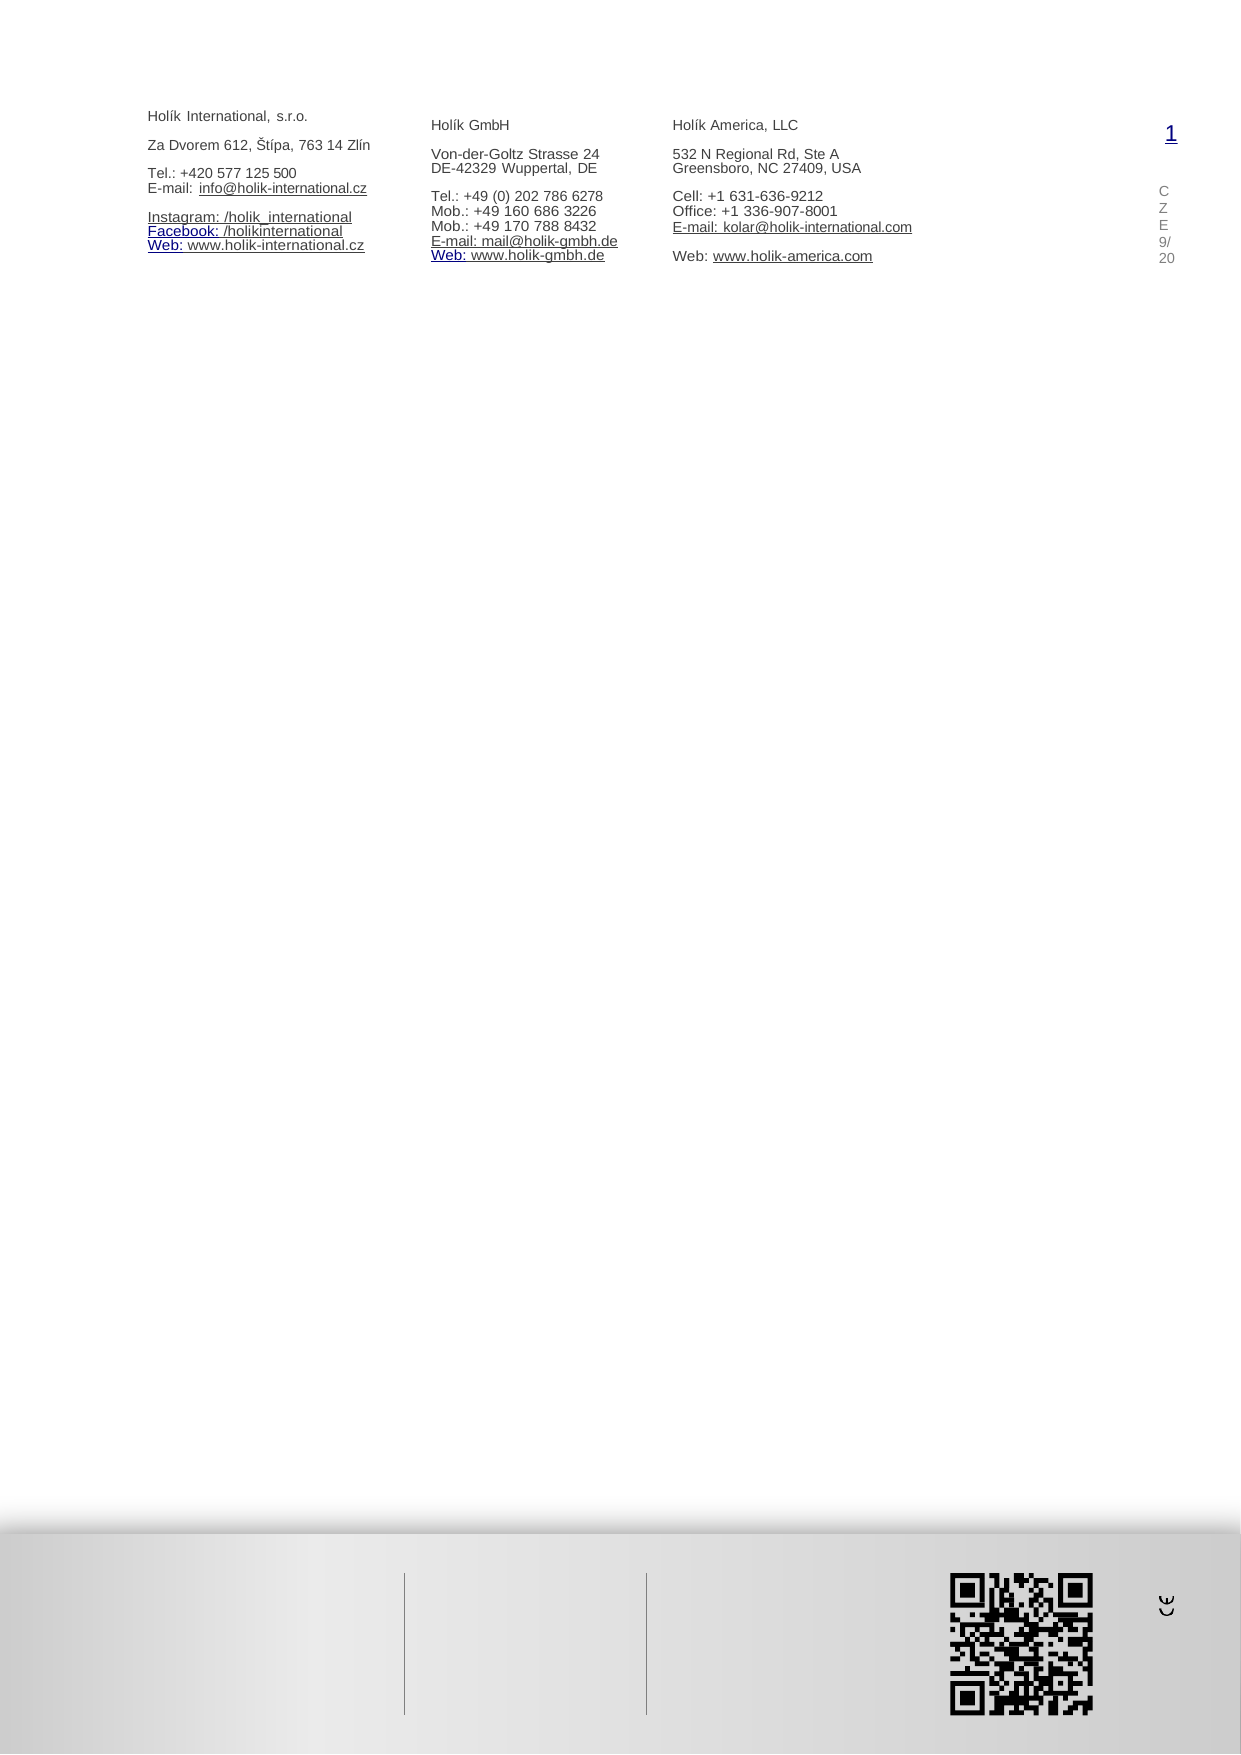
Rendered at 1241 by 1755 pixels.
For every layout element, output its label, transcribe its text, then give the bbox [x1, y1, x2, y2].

text [1176, 205, 1241, 219]
text Holík International, s.r.o. [147, 107, 378, 124]
text 0161 [1164, 120, 1178, 143]
text Cell: +1 631-636-9212 [672, 189, 1157, 205]
text Mob.: +49 170 788 8432 [431, 219, 620, 234]
text [1176, 247, 1241, 264]
text E-mail: kolar@holik-international.com [672, 219, 1157, 235]
text E-mail: info@holik-international.cz [147, 181, 378, 197]
text Tel.: +420 577 125 500 [147, 166, 378, 181]
text [1176, 189, 1241, 205]
text Holík GmbH [431, 117, 620, 134]
text 532 N Regional Rd, Ste A Greensboro, NC 27409, USA [672, 148, 918, 176]
text Von-der-Goltz Strasse 24 DE-42329 Wuppertal, DE [431, 148, 600, 176]
text Mob.: +49 160 686 3226 [431, 205, 620, 219]
text Web: www.holik-america.com [672, 247, 1157, 264]
text Instagram: /holik_international Facebook: /holikinternational Web: www.holik-international.cz [147, 211, 375, 254]
text CZE 9/2024 [1159, 183, 1176, 266]
text [1176, 219, 1241, 235]
text E-mail: mail@holik-gmbh.de Web: www.holik-gmbh.de [431, 235, 620, 263]
text Tel.: +49 (0) 202 786 6278 [431, 189, 620, 205]
text Za Dvorem 612, Štípa, 763 14 Zlín [147, 136, 378, 153]
text Holík America, LLC [672, 117, 1241, 134]
text Office: +1 336-907-8001 [672, 205, 1157, 219]
